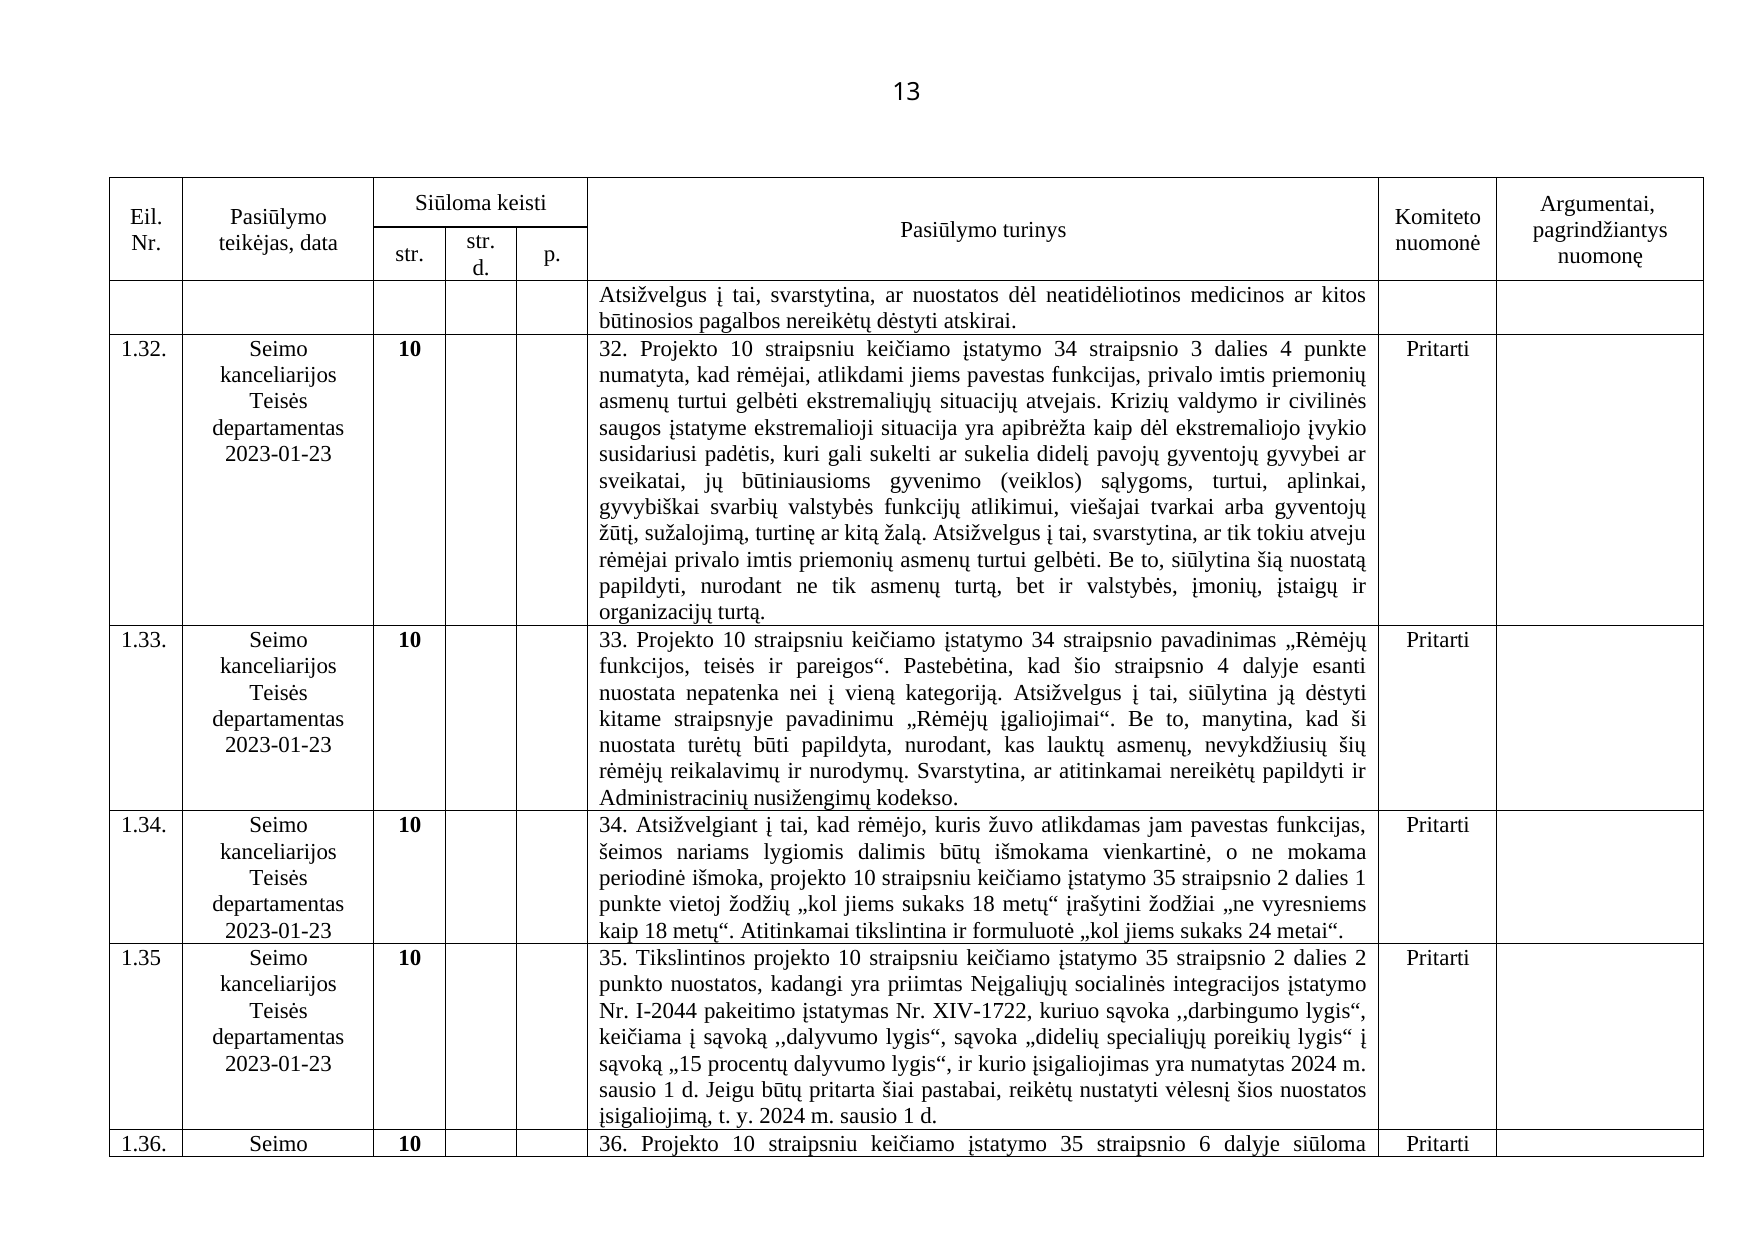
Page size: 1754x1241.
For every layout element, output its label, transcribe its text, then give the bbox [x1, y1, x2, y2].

table_cell [517, 626, 587, 810]
table_cell Seimo kanceliarijos Teisės departamentas 2023-01-23 [183, 811, 373, 943]
table_cell [1497, 626, 1703, 810]
table_cell str. [374, 228, 445, 280]
table_cell Seimo kanceliarijos Teisės departamentas 2023-01-23 [183, 944, 373, 1129]
table_cell [517, 335, 587, 625]
table_cell Seimo kanceliarijos Teisės departamentas 2023-01-23 [183, 335, 373, 625]
table_cell 10 [374, 811, 445, 943]
table_cell [1497, 335, 1703, 625]
table_cell [374, 281, 445, 334]
table_cell 33. Projekto 10 straipsniu keičiamo įstatymo 34 straipsnio pavadinimas „Rėmėjų funkcijos, teisės ir pareigos“. Pastebėtina, kad šio straipsnio 4 dalyje esanti nuostata nepatenka nei į vieną kategoriją. Atsižvelgus į tai, siūlytina ją dėstyti kitame straipsnyje pavadinimu „Rėmėjų įgaliojimai“. Be to, manytina, kad ši nuostata turėtų būti papildyta, nurodant, kas lauktų asmenų, nevykdžiusių šių rėmėjų reikalavimų ir nurodymų. Svarstytina, ar atitinkamai nereikėtų papildyti ir Administracinių nusižengimų kodekso. [588, 626, 1378, 810]
table_cell Pritarti [1379, 1130, 1496, 1156]
table_cell [446, 944, 516, 1129]
table_cell 1.32. [110, 335, 182, 625]
table_cell Seimo kanceliarijos Teisės departamentas 2023-01-23 [183, 626, 373, 810]
table_cell Pritarti [1379, 811, 1496, 943]
table_cell [446, 626, 516, 810]
table_header Argumentai, pagrindžiantys nuomonę [1497, 178, 1703, 280]
table_cell p. [517, 228, 587, 280]
table_cell 36. Projekto 10 straipsniu keičiamo įstatymo 35 straipsnio 6 dalyje siūloma [588, 1130, 1378, 1156]
table_cell [446, 811, 516, 943]
table_cell 10 [374, 626, 445, 810]
table_cell [110, 281, 182, 334]
table_cell Seimo [183, 1130, 373, 1156]
table_cell [517, 944, 587, 1129]
table_header Komiteto nuomonė [1379, 178, 1496, 280]
table_cell [517, 281, 587, 334]
table_cell 32. Projekto 10 straipsniu keičiamo įstatymo 34 straipsnio 3 dalies 4 punkte numatyta, kad rėmėjai, atlikdami jiems pavestas funkcijas, privalo imtis priemonių asmenų turtui gelbėti ekstremaliųjų situacijų atvejais. Krizių valdymo ir civilinės saugos įstatyme ekstremalioji situacija yra apibrėžta kaip dėl ekstremaliojo įvykio susidariusi padėtis, kuri gali sukelti ar sukelia didelį pavojų gyventojų gyvybei ar sveikatai, jų būtiniausioms gyvenimo (veiklos) sąlygoms, turtui, aplinkai, gyvybiškai svarbių valstybės funkcijų atlikimui, viešajai tvarkai arba gyventojų žūtį, sužalojimą, turtinę ar kitą žalą. Atsižvelgus į tai, svarstytina, ar tik tokiu atveju rėmėjai privalo imtis priemonių asmenų turtui gelbėti. Be to, siūlytina šią nuostatą papildyti, nurodant ne tik asmenų turtą, bet ir valstybės, įmonių, įstaigų ir organizacijų turtą. [588, 335, 1378, 625]
table_header Pasiūlymo turinys [588, 178, 1378, 280]
table_cell 35. Tikslintinos projekto 10 straipsniu keičiamo įstatymo 35 straipsnio 2 dalies 2 punkto nuostatos, kadangi yra priimtas Neįgaliųjų socialinės integracijos įstatymo Nr. I-2044 pakeitimo įstatymas Nr. XIV-1722, kuriuo sąvoka ,,darbingumo lygis“, keičiama į sąvoką ,,dalyvumo lygis“, sąvoka „didelių specialiųjų poreikių lygis“ į sąvoką „15 procentų dalyvumo lygis“, ir kurio įsigaliojimas yra numatytas 2024 m. sausio 1 d. Jeigu būtų pritarta šiai pastabai, reikėtų nustatyti vėlesnį šios nuostatos įsigaliojimą, t. y. 2024 m. sausio 1 d. [588, 944, 1378, 1129]
table_cell [446, 335, 516, 625]
table_cell [1497, 1130, 1703, 1156]
table_cell 10 [374, 944, 445, 1129]
table_cell [446, 1130, 516, 1156]
table_cell [1497, 281, 1703, 334]
table_cell 1.34. [110, 811, 182, 943]
table_cell Pritarti [1379, 944, 1496, 1129]
table_cell [517, 1130, 587, 1156]
table_header Pasiūlymo teikėjas, data [183, 178, 373, 280]
table_cell [446, 281, 516, 334]
table_cell 10 [374, 335, 445, 625]
table_cell [183, 281, 373, 334]
table_cell str. d. [446, 228, 516, 280]
table_cell 1.33. [110, 626, 182, 810]
table_cell [1497, 944, 1703, 1129]
table_cell [517, 811, 587, 943]
table_header Eil. Nr. [110, 178, 182, 280]
table_cell Pritarti [1379, 626, 1496, 810]
table_cell 34. Atsižvelgiant į tai, kad rėmėjo, kuris žuvo atlikdamas jam pavestas funkcijas, šeimos nariams lygiomis dalimis būtų išmokama vienkartinė, o ne mokama periodinė išmoka, projekto 10 straipsniu keičiamo įstatymo 35 straipsnio 2 dalies 1 punkte vietoj žodžių „kol jiems sukaks 18 metų“ įrašytini žodžiai „ne vyresniems kaip 18 metų“. Atitinkamai tikslintina ir formuluotė „kol jiems sukaks 24 metai“. [588, 811, 1378, 943]
table_cell [1379, 281, 1496, 334]
table_cell 10 [374, 1130, 445, 1156]
table_cell 1.35 [110, 944, 182, 1129]
table_header Siūloma keisti [374, 178, 587, 226]
table_cell [1497, 811, 1703, 943]
table_cell 1.36. [110, 1130, 182, 1156]
table_cell Atsižvelgus į tai, svarstytina, ar nuostatos dėl neatidėliotinos medicinos ar kitos būtinosios pagalbos nereikėtų dėstyti atskirai. [588, 281, 1378, 334]
table_cell Pritarti [1379, 335, 1496, 625]
